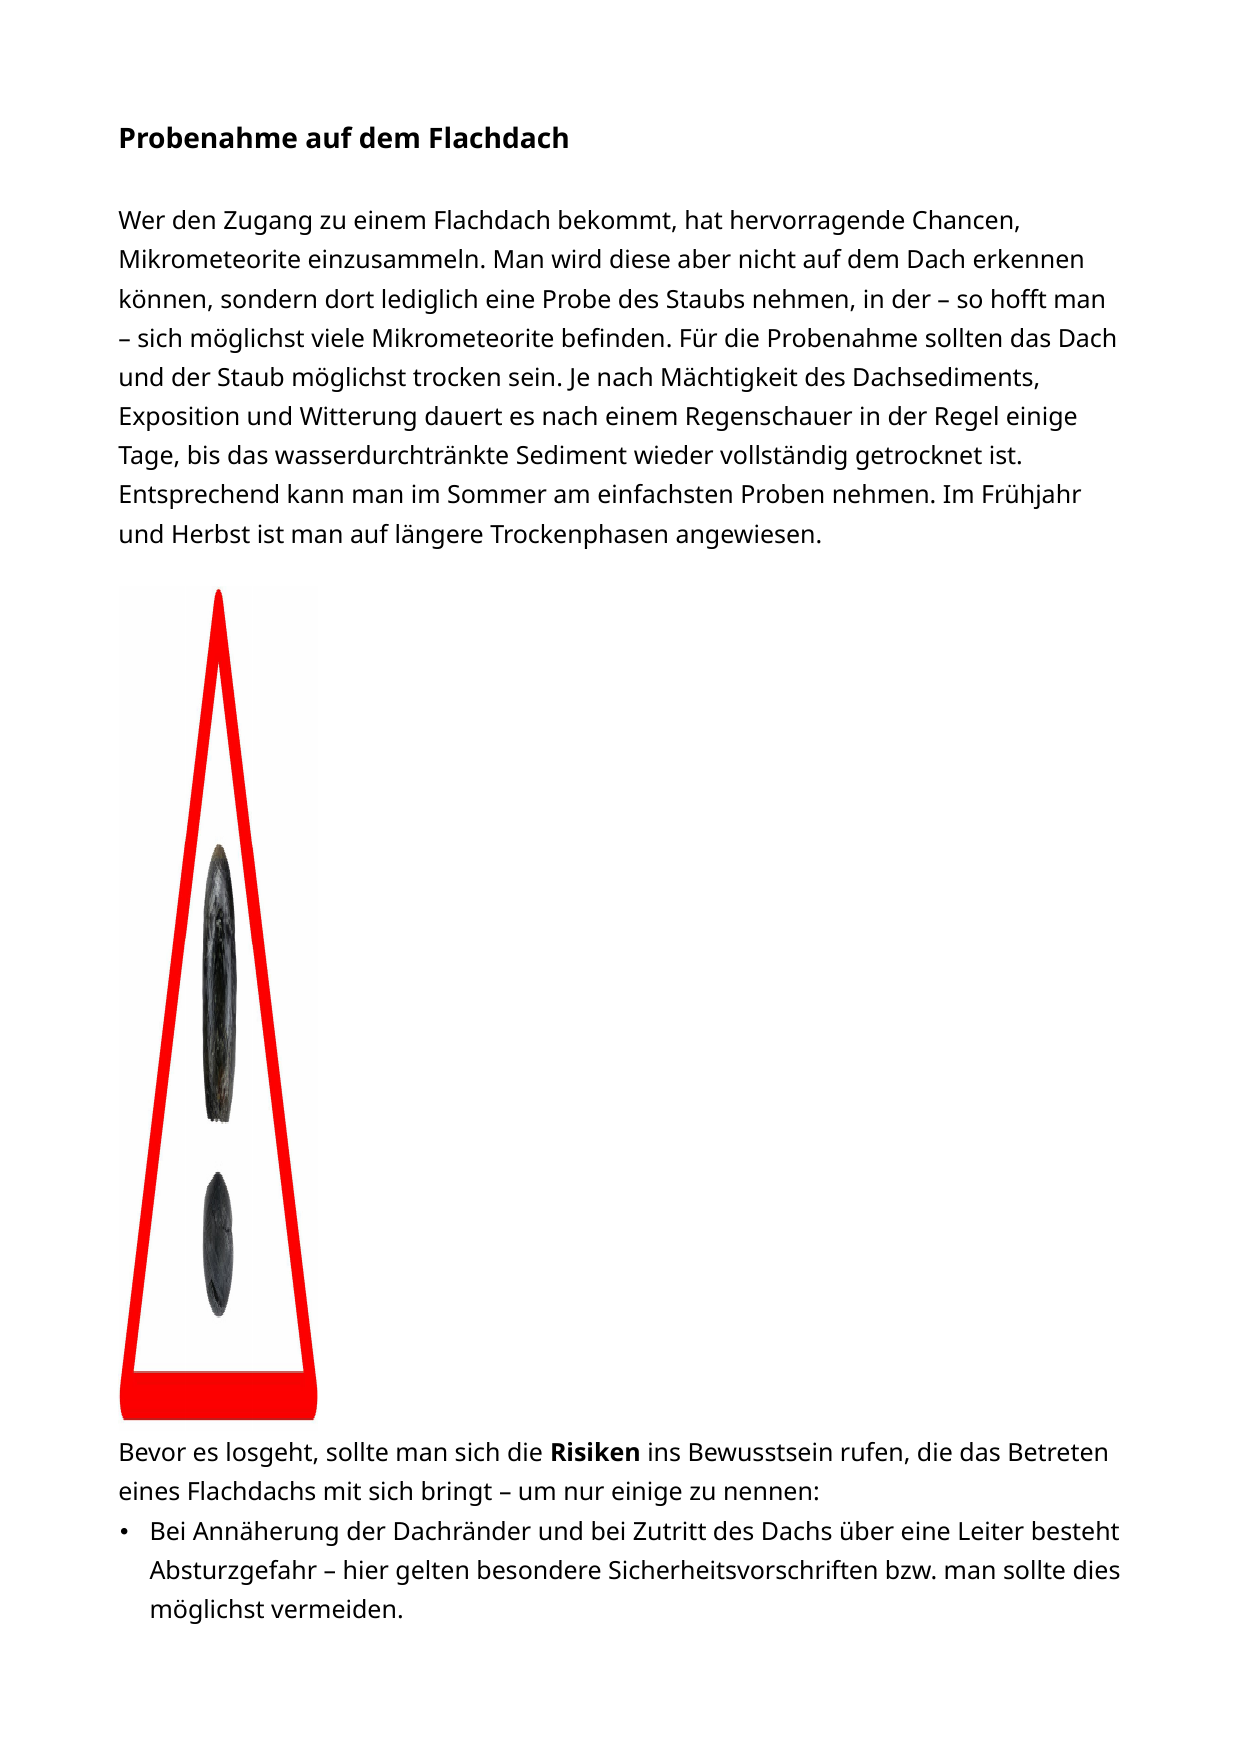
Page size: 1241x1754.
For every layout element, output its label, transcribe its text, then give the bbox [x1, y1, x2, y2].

picture [118, 586, 319, 1431]
subtitle Probenahme auf dem Flachdach [118, 118, 1122, 156]
text Bevor es losgeht, sollte man sich die Risiken ins Bewusstsein rufen, die das Betreten eines Flachdachs mit sich bringt – um nur einige zu nennen: [118, 1435, 1122, 1508]
text Wer den Zugang zu einem Flachdach bekommt, hat hervorragende Chancen, Mikrometeorite einzusammeln. Man wird diese aber nicht auf dem Dach erkennen können, sondern dort lediglich eine Probe des Staubs nehmen, in der – so hofft man – sich möglichst viele Mikrometeorite befinden. Für die Probenahme sollten das Dach und der Staub möglichst trocken sein. Je nach Mächtigkeit des Dachsediments, Exposition und Witterung dauert es nach einem Regenschauer in der Regel einige Tage, bis das wasserdurchtränkte Sediment wieder vollständig getrocknet ist. Entsprechend kann man im Sommer am einfachsten Proben nehmen. Im Frühjahr und Herbst ist man auf längere Trockenphasen angewiesen. [118, 203, 1122, 550]
list Bei Annäherung der Dachränder und bei Zutritt des Dachs über eine Leiter besteht Absturzgefahr – hier gelten besondere Sicherheitsvorschriften bzw. man sollte dies möglichst vermeiden. [120, 1513, 1122, 1626]
